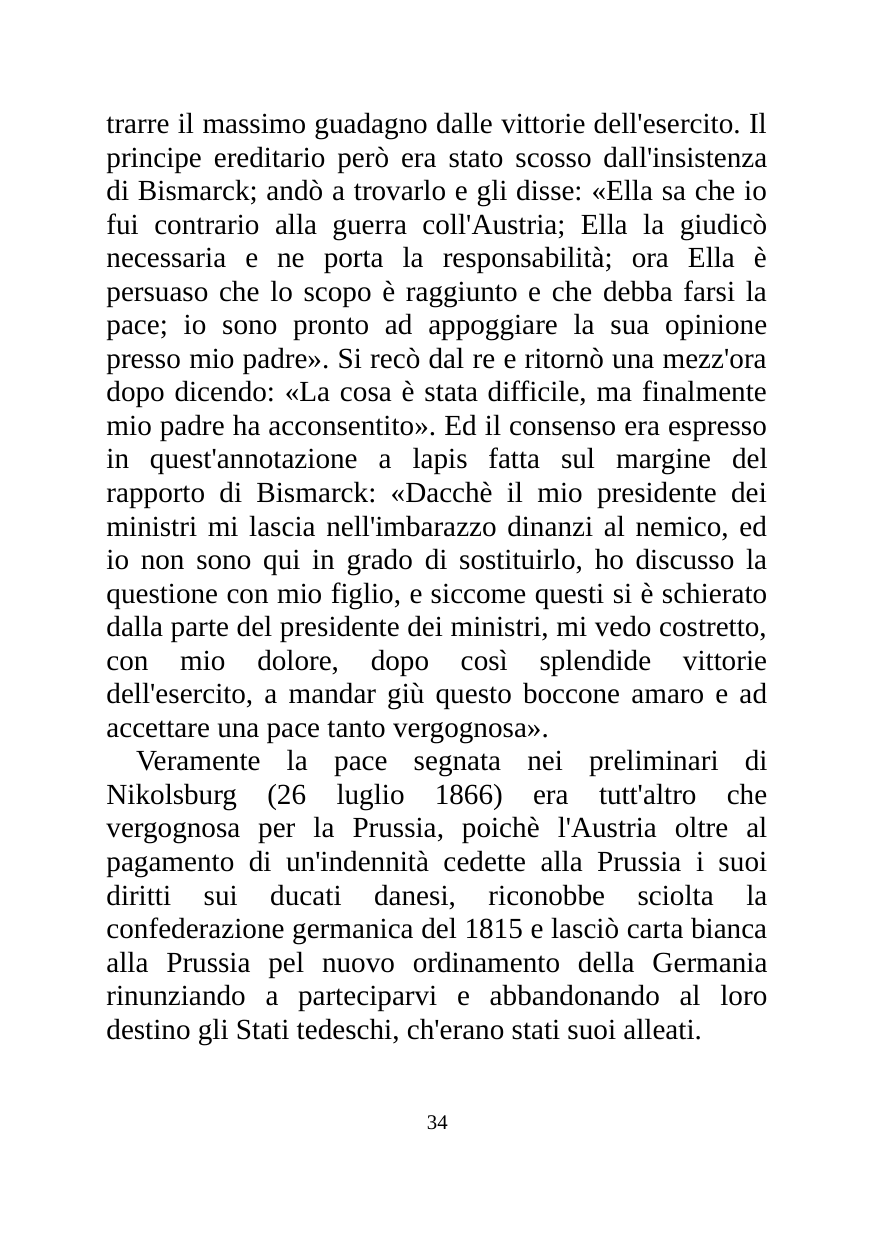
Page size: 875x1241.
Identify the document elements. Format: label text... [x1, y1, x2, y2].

text Veramente la pace segnata nei preliminari di Nikolsburg (26 luglio 1866) era tutt'altro che vergognosa per la Prussia, poichè l'Austria oltre al pagamento di un'indennità cedette alla Prussia i suoi diritti sui ducati danesi, riconobbe sciolta la confederazione germanica del 1815 e lasciò carta bianca alla Prussia pel nuovo ordinamento della Germania rinunziando a parteciparvi e abbandonando al loro destino gli Stati tedeschi, ch'erano stati suoi alleati. [106, 743, 768, 1045]
text trarre il massimo guadagno dalle vittorie dell'esercito. Il principe ereditario però era stato scosso dall'insistenza di Bismarck; andò a trovarlo e gli disse: «Ella sa che io fui contrario alla guerra coll'Austria; Ella la giudicò necessaria e ne porta la responsabilità; ora Ella è persuaso che lo scopo è raggiunto e che debba farsi la pace; io sono pronto ad appoggiare la sua opinione presso mio padre». Si recò dal re e ritornò una mezz'ora dopo dicendo: «La cosa è stata difficile, ma finalmente mio padre ha acconsentito». Ed il consenso era espresso in quest'annotazione a lapis fatta sul margine del rapporto di Bismarck: «Dacchè il mio presidente dei ministri mi lascia nell'imbarazzo dinanzi al nemico, ed io non sono qui in grado di sostituirlo, ho discusso la questione con mio figlio, e siccome questi si è schierato dalla parte del presidente dei ministri, mi vedo costretto, con mio dolore, dopo così splendide vittorie dell'esercito, a mandar giù questo boccone amaro e ad accettare una pace tanto vergognosa». [106, 106, 768, 743]
